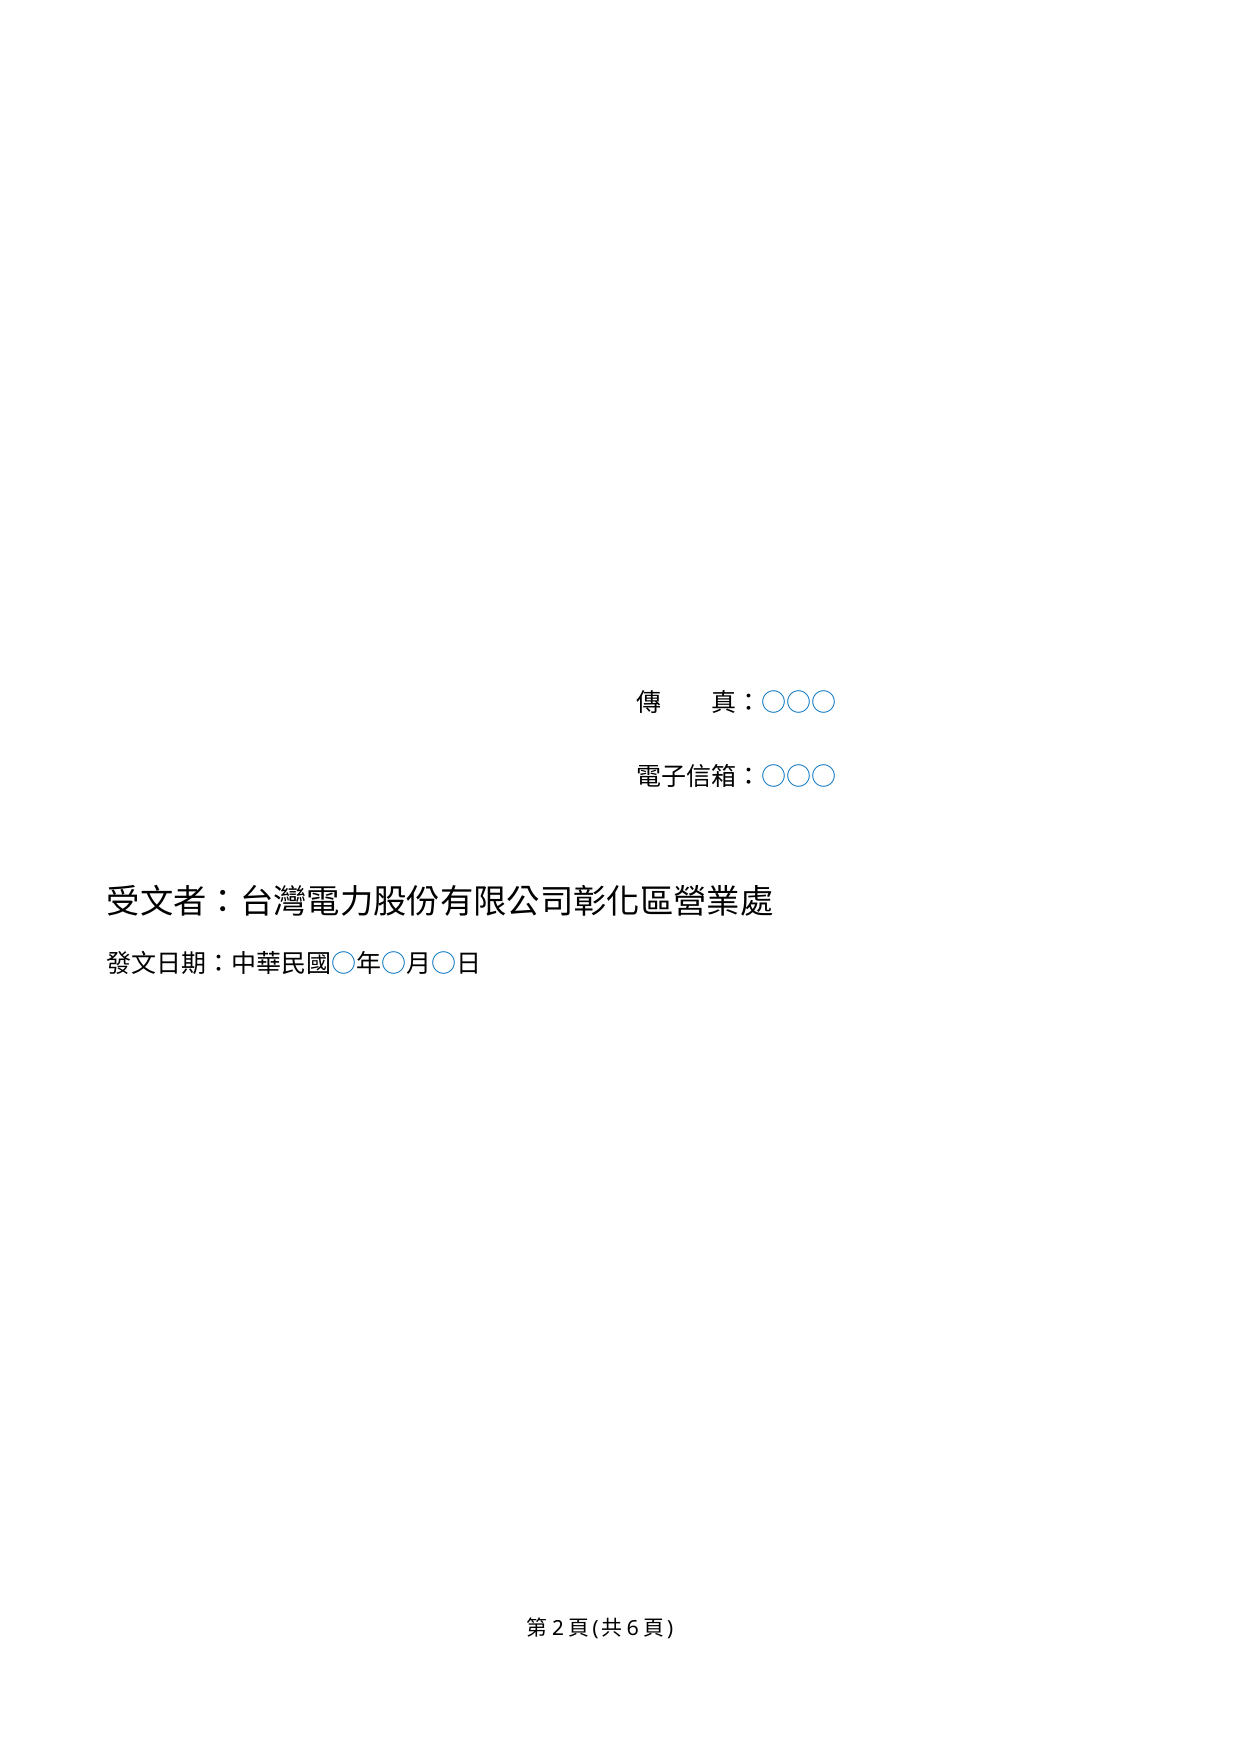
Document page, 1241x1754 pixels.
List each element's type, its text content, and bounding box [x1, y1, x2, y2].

text 發文日期：中華民國○年○月○日 [106, 920, 1134, 982]
text 傳 真：○○○ [106, 659, 1134, 721]
text 電子信箱：○○○ [106, 732, 1134, 795]
text 受文者：台灣電力股份有限公司彰化區營業處 [106, 857, 1191, 920]
